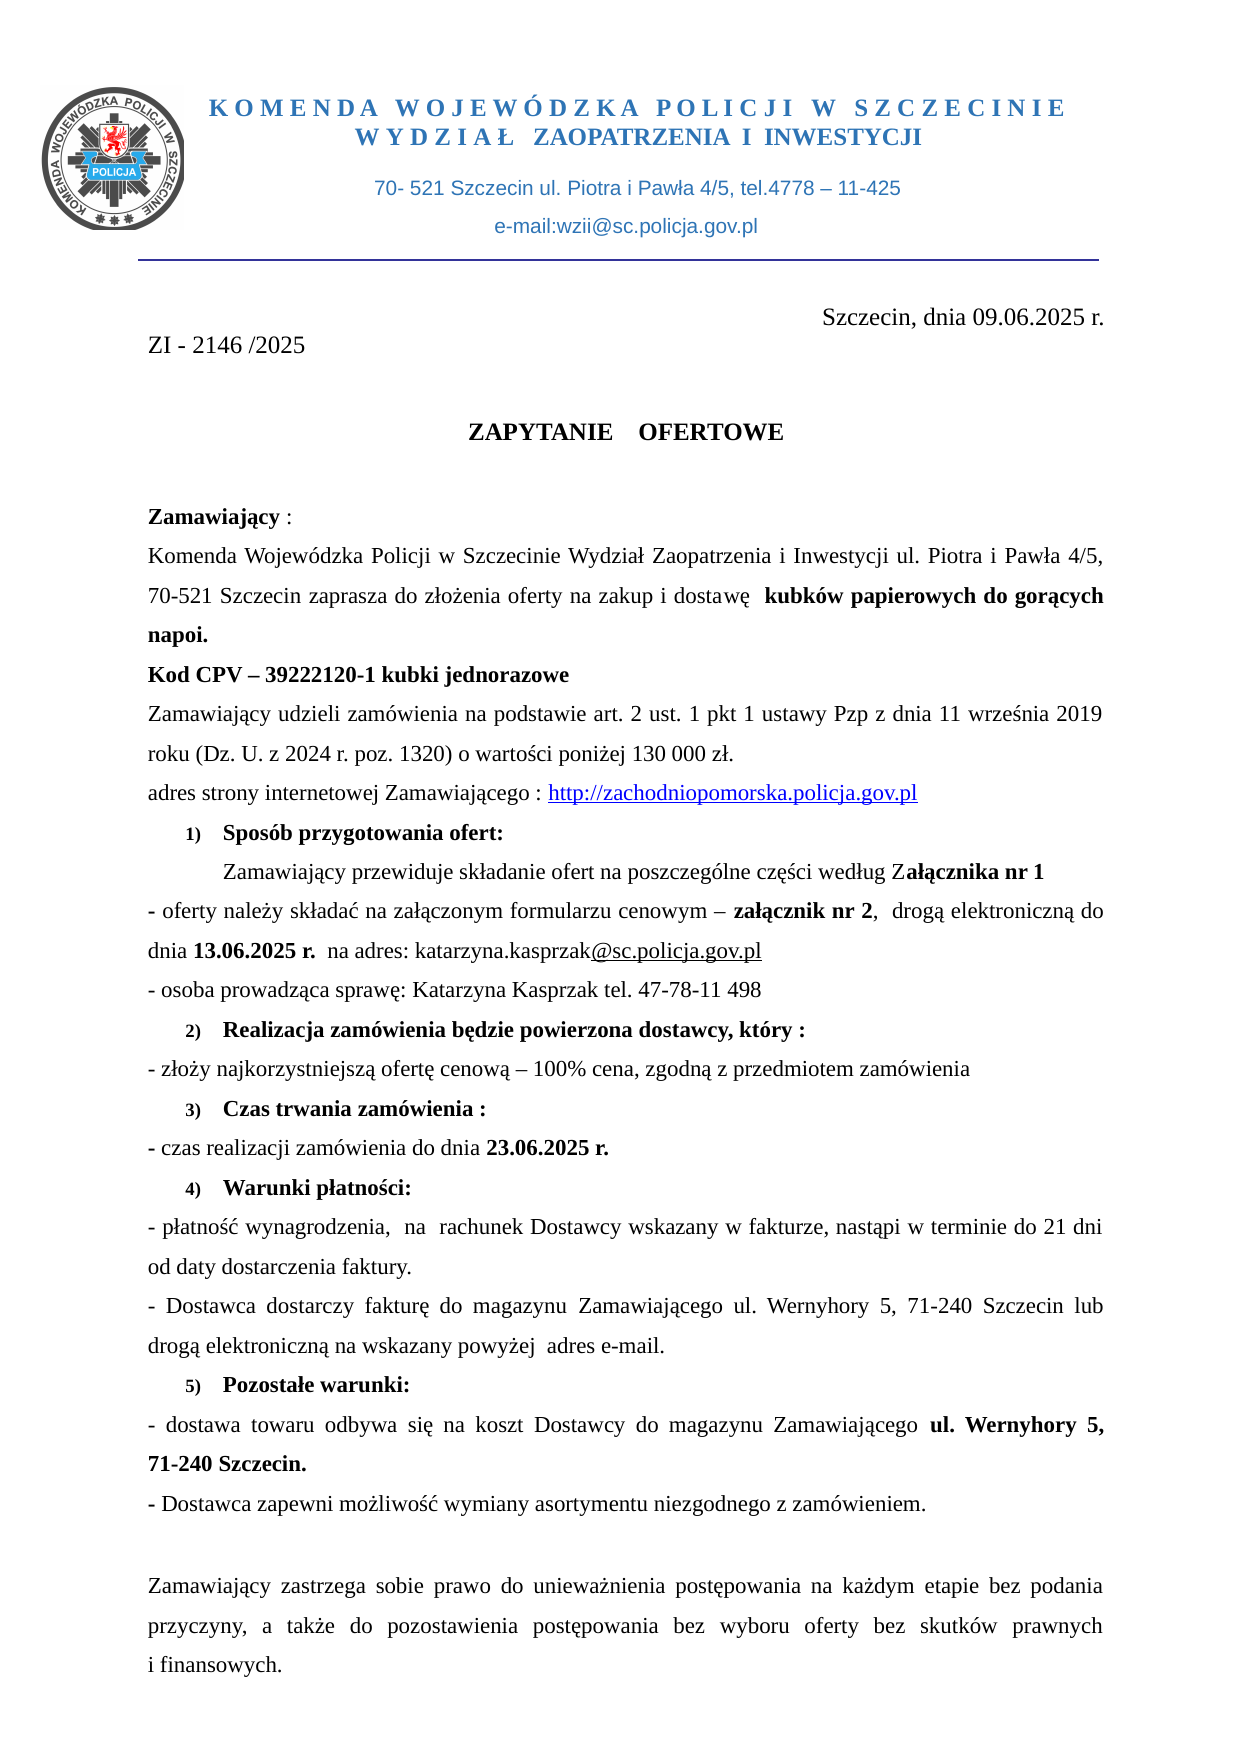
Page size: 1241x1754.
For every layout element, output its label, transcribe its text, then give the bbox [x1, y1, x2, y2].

list Warunki płatności: [185, 1174, 1104, 1200]
text - Dostawca zapewni możliwość wymiany asortymentu niezgodnego z zamówieniem. [148, 1490, 1104, 1516]
list Czas trwania zamówienia : [185, 1095, 1104, 1121]
text adres strony internetowej Zamawiającego : http://zachodniopomorska.policja.gov.pl [148, 779, 1104, 806]
text - płatność wynagrodzenia, na rachunek Dostawcy wskazany w fakturze, nastąpi w terminie do 21 dni od daty dostarczenia faktury. [148, 1213, 1104, 1279]
text Zamawiający zastrzega sobie prawo do unieważnienia postępowania na każdym etapie bez podania przyczyny, a także do pozostawienia postępowania bez wyboru oferty bez skutków prawnych i finansowych. [148, 1572, 1104, 1678]
text Komenda Wojewódzka Policji w Szczecinie Wydział Zaopatrzenia i Inwestycji ul. Piotra i Pawła 4/5, 70-521 Szczecin zaprasza do złożenia oferty na zakup i dostawę kubków papierowych do gorących napoi. [148, 542, 1104, 648]
text - złoży najkorzystniejszą ofertę cenową – 100% cena, zgodną z przedmiotem zamówienia [148, 1056, 1104, 1082]
text ZI - 2146 /2025 [148, 330, 1104, 359]
text Zamawiający : [148, 503, 1104, 529]
text - Dostawca dostarczy fakturę do magazynu Zamawiającego ul. Wernyhory 5, 71-240 Szczecin lub drogą elektroniczną na wskazany powyżej adres e-mail. [148, 1292, 1104, 1358]
text Kod CPV – 39222120-1 kubki jednorazowe [148, 661, 1104, 687]
text ZAPYTANIE OFERTOWE [148, 417, 1104, 445]
list Realizacja zamówienia będzie powierzona dostawcy, który : [185, 1016, 1104, 1042]
text - czas realizacji zamówienia do dnia 23.06.2025 r. [148, 1134, 1104, 1161]
text - dostawa towaru odbywa się na koszt Dostawcy do magazynu Zamawiającego ul. Wernyhory 5, 71-240 Szczecin. [148, 1411, 1104, 1477]
list Sposób przygotowania ofert: [185, 819, 1104, 845]
list Pozostałe warunki: [185, 1371, 1104, 1398]
picture [40, 85, 188, 235]
text Zamawiający udzieli zamówienia na podstawie art. 2 ust. 1 pkt 1 ustawy Pzp z dnia 11 września 2019 roku (Dz. U. z 2024 r. poz. 1320) o wartości poniżej 130 000 zł. [148, 700, 1104, 766]
text Szczecin, dnia 09.06.2025 r. [148, 302, 1104, 330]
list Zamawiający przewiduje składanie ofert na poszczególne części według Załącznika nr 1 [185, 858, 1104, 884]
text - osoba prowadząca sprawę: Katarzyna Kasprzak tel. 47-78-11 498 [148, 977, 1104, 1003]
text - oferty należy składać na załączonym formularzu cenowym – załącznik nr 2, drogą elektroniczną do dnia 13.06.2025 r. na adres: katarzyna.kasprzak@sc.policja.gov.pl [148, 898, 1104, 963]
